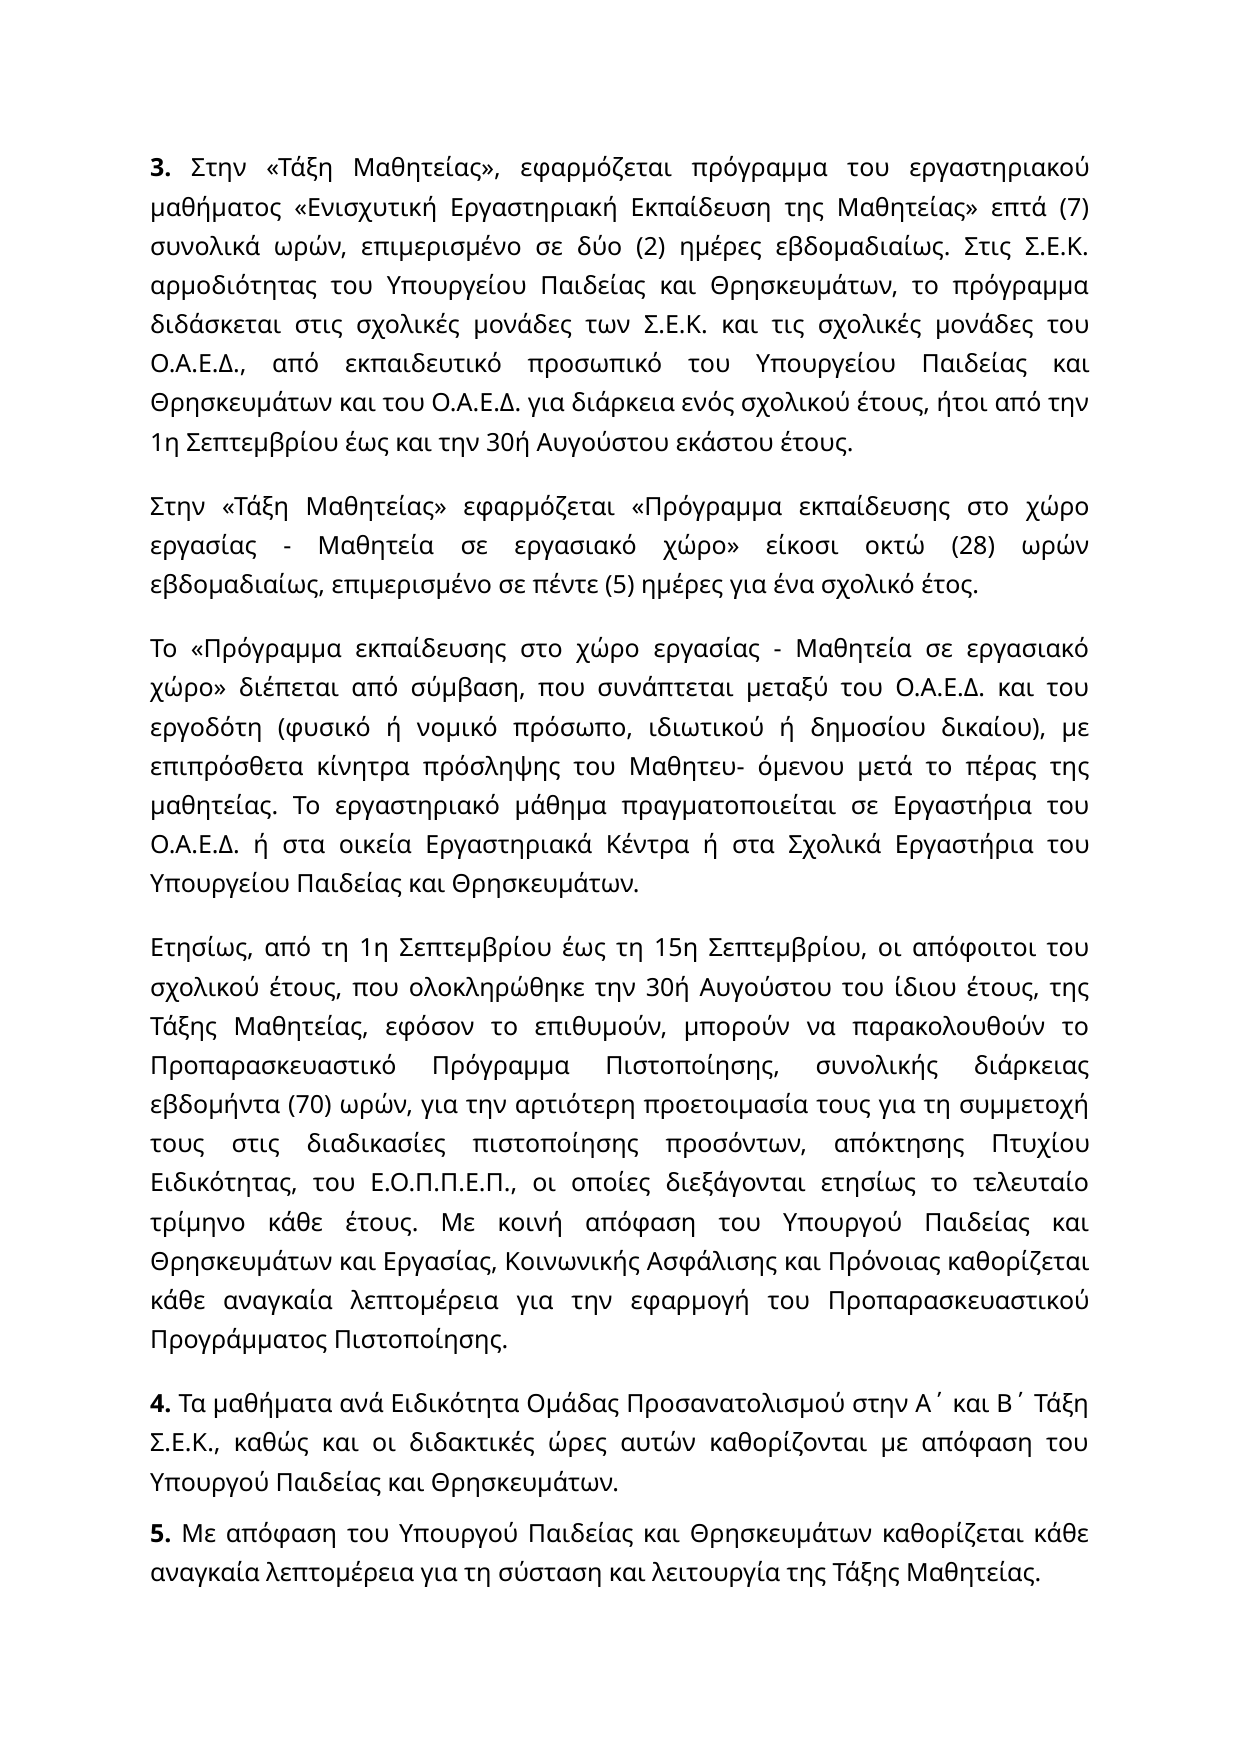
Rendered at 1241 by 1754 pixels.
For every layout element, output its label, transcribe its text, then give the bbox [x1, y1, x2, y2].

text Στην «Τάξη Μαθητείας» εφαρμόζεται «Πρόγραμμα εκπαίδευσης στο χώρο εργασίας - Μαθητεία σε εργασιακό χώρο» είκοσι οκτώ (28) ωρών εβδομαδιαίως, επιμερισμένο σε πέντε (5) ημέρες για ένα σχολικό έτος. [150, 488, 1090, 601]
text 4. Τα μαθήματα ανά Ειδικότητα Ομάδας Προσανατολισμού στην Α΄ και Β΄ Τάξη Σ.Ε.Κ., καθώς και οι διδακτικές ώρες αυτών καθορίζονται με απόφαση του Υπουργού Παιδείας και Θρησκευμάτων. [150, 1386, 1090, 1498]
text 5. Με απόφαση του Υπουργού Παιδείας και Θρησκευμάτων καθορίζεται κάθε αναγκαία λεπτομέρεια για τη σύσταση και λειτουργία της Τάξης Μαθητείας. [150, 1516, 1090, 1589]
text 3. Στην «Τάξη Μαθητείας», εφαρμόζεται πρόγραμμα του εργαστηριακού μαθήματος «Ενισχυτική Εργαστηριακή Εκπαίδευση της Μαθητείας» επτά (7) συνολικά ωρών, επιμερισμένο σε δύο (2) ημέρες εβδομαδιαίως. Στις Σ.Ε.Κ. αρμοδιότητας του Υπουργείου Παιδείας και Θρησκευμάτων, το πρόγραμμα διδάσκεται στις σχολικές μονάδες των Σ.Ε.Κ. και τις σχολικές μονάδες του Ο.Α.Ε.Δ., από εκπαιδευτικό προσωπικό του Υπουργείου Παιδείας και Θρησκευμάτων και του Ο.Α.Ε.Δ. για διάρκεια ενός σχολικού έτους, ήτοι από την 1η Σεπτεμβρίου έως και την 30ή Αυγούστου εκάστου έτους. [150, 150, 1090, 458]
text Το «Πρόγραμμα εκπαίδευσης στο χώρο εργασίας - Μαθητεία σε εργασιακό χώρο» διέπεται από σύμβαση, που συνάπτεται μεταξύ του Ο.Α.Ε.Δ. και του εργοδότη (φυσικό ή νομικό πρόσωπο, ιδιωτικού ή δημοσίου δικαίου), με επιπρόσθετα κίνητρα πρόσληψης του Μαθητευ- όμενου μετά το πέρας της μαθητείας. Το εργαστηριακό μάθημα πραγματοποιείται σε Εργαστήρια του Ο.Α.Ε.Δ. ή στα οικεία Εργαστηριακά Κέντρα ή στα Σχολικά Εργαστήρια του Υπουργείου Παιδείας και Θρησκευμάτων. [150, 631, 1090, 900]
text Ετησίως, από τη 1η Σεπτεμβρίου έως τη 15η Σεπτεμβρίου, οι απόφοιτοι του σχολικού έτους, που ολοκληρώθηκε την 30ή Αυγούστου του ίδιου έτους, της Τάξης Μαθητείας, εφόσον το επιθυμούν, μπορούν να παρακολουθούν το Προπαρασκευαστικό Πρόγραμμα Πιστοποίησης, συνολικής διάρκειας εβδομήντα (70) ωρών, για την αρτιότερη προετοιμασία τους για τη συμμετοχή τους στις διαδικασίες πιστοποίησης προσόντων, απόκτησης Πτυχίου Ειδικότητας, του Ε.Ο.Π.Π.Ε.Π., οι οποίες διεξάγονται ετησίως το τελευταίο τρίμηνο κάθε έτους. Με κοινή απόφαση του Υπουργού Παιδείας και Θρησκευμάτων και Εργασίας, Κοινωνικής Ασφάλισης και Πρόνοιας καθορίζεται κάθε αναγκαία λεπτομέρεια για την εφαρμογή του Προπαρασκευαστικού Προγράμματος Πιστοποίησης. [150, 930, 1090, 1356]
